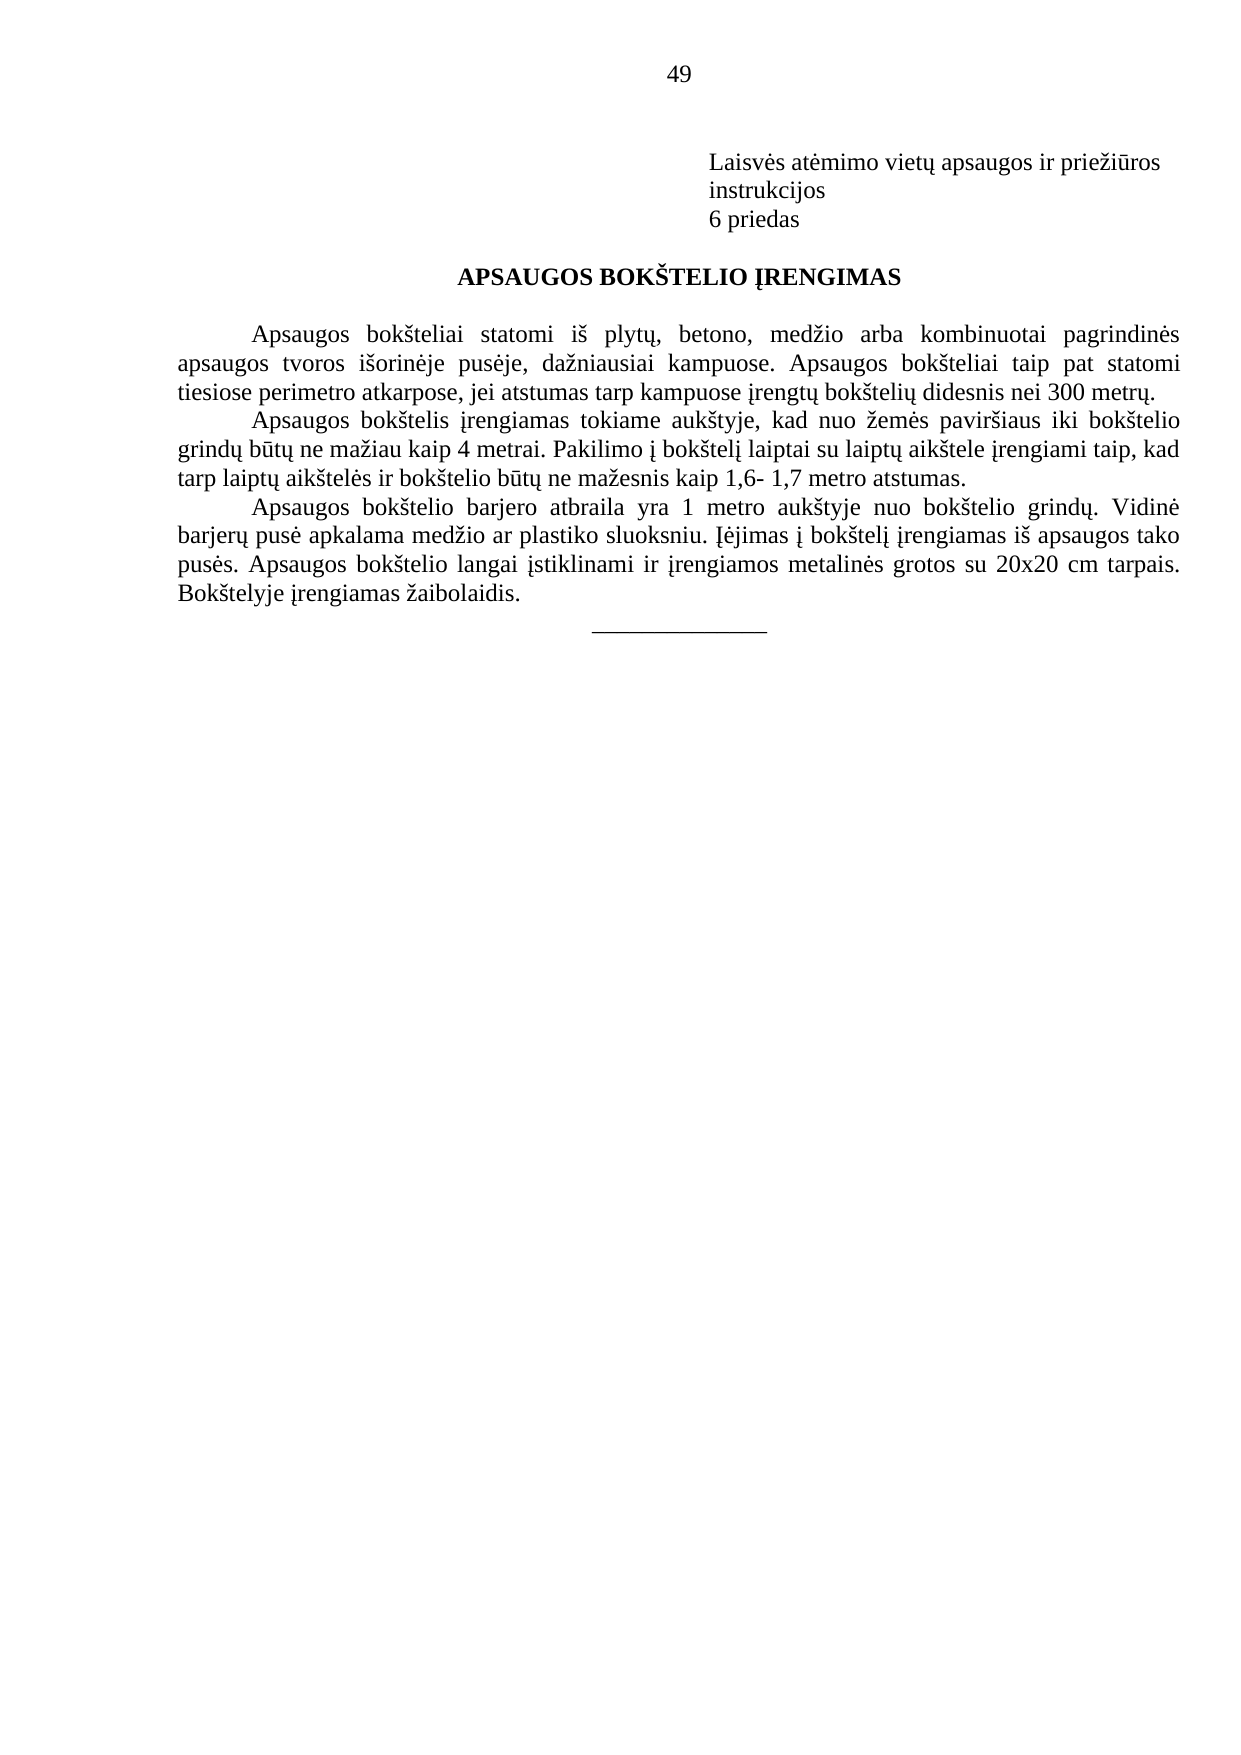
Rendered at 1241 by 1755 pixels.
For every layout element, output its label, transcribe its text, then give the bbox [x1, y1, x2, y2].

text 6 priedas [177, 204, 1181, 233]
text Apsaugos bokštelis įrengiamas tokiame aukštyje, kad nuo žemės paviršiaus iki bokštelio grindų būtų ne mažiau kaip 4 metrai. Pakilimo į bokštelį laiptai su laiptų aikštele įrengiami taip, kad tarp laiptų aikštelės ir bokštelio būtų ne mažesnis kaip 1,6- 1,7 metro atstumas. [177, 406, 1181, 492]
text APSAUGOS BOKŠTELIO ĮRENGIMAS [177, 262, 1181, 291]
text Apsaugos bokštelio barjero atbraila yra 1 metro aukštyje nuo bokštelio grindų. Vidinė barjerų pusė apkalama medžio ar plastiko sluoksniu. Įėjimas į bokštelį įrengiamas iš apsaugos tako pusės. Apsaugos bokštelio langai įstiklinami ir įrengiamos metalinės grotos su 20x20 cm tarpais. Bokštelyje įrengiamas žaibolaidis. [177, 492, 1181, 607]
text Laisvės atėmimo vietų apsaugos ir priežiūros [177, 147, 1181, 176]
text ______________ [177, 607, 1181, 636]
text Apsaugos bokšteliai statomi iš plytų, betono, medžio arba kombinuotai pagrindinės apsaugos tvoros išorinėje pusėje, dažniausiai kampuose. Apsaugos bokšteliai taip pat statomi tiesiose perimetro atkarpose, jei atstumas tarp kampuose įrengtų bokštelių didesnis nei 300 metrų. [177, 319, 1181, 406]
text instrukcijos [177, 176, 1181, 204]
